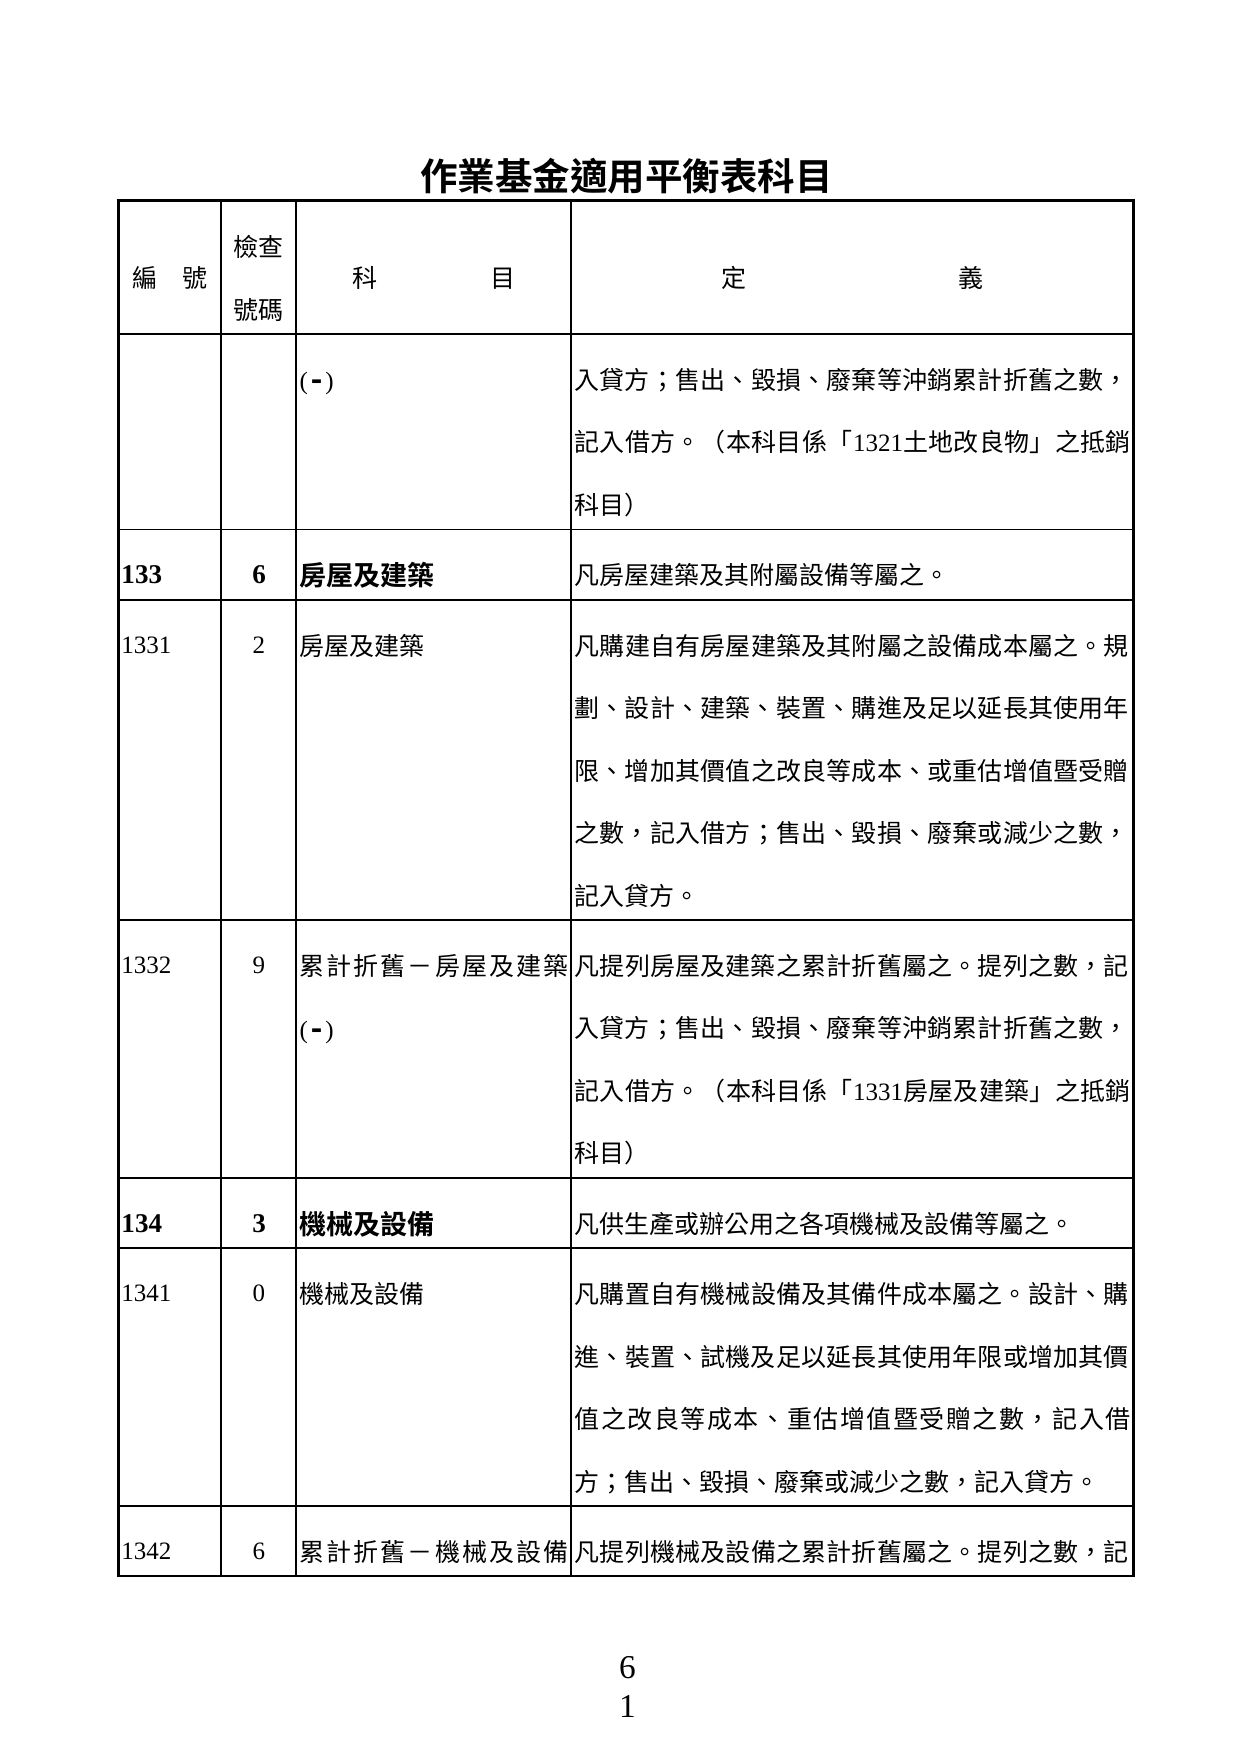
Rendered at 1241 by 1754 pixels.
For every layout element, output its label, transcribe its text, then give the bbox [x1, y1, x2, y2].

table_header 作業基金適用平衡表科目 [118, 130, 1134, 199]
table_cell 0 [222, 1249, 295, 1505]
table_cell 6 [222, 530, 295, 599]
table_cell 入貸方；售出、毀損、廢棄等沖銷累計折舊之數，記入借方。（本科目係「1321土地改良物」之抵銷科目） [572, 335, 1132, 528]
table_cell 機械及設備 [297, 1249, 570, 1505]
table_cell 凡購建自有房屋建築及其附屬之設備成本屬之。規劃、設計、建築、裝置、購進及足以延長其使用年限、增加其價值之改良等成本、或重估增值暨受贈之數，記入借方；售出、毀損、廢棄或減少之數，記入貸方。 [572, 601, 1132, 919]
table_cell 133 [120, 530, 220, 599]
table_cell 房屋及建築 [297, 601, 570, 919]
table_cell 凡供生產或辦公用之各項機械及設備等屬之。 [572, 1179, 1132, 1247]
table_cell 檢查號碼 [222, 202, 295, 333]
table_cell 科 目 [297, 202, 570, 333]
table_cell 6 [222, 1507, 295, 1575]
table_cell 累計折舊－房屋及建築(-) [297, 921, 570, 1177]
table_cell 凡提列房屋及建築之累計折舊屬之。提列之數，記入貸方；售出、毀損、廢棄等沖銷累計折舊之數，記入借方。（本科目係「1331房屋及建築」之抵銷科目） [572, 921, 1132, 1177]
table_cell 定 義 [572, 202, 1132, 333]
table_cell 凡購置自有機械設備及其備件成本屬之。設計、購進、裝置、試機及足以延長其使用年限或增加其價值之改良等成本、重估增值暨受贈之數，記入借方；售出、毀損、廢棄或減少之數，記入貸方。 [572, 1249, 1132, 1505]
table_cell 編 號 [120, 202, 220, 333]
table_cell 1332 [120, 921, 220, 1177]
table_cell 2 [222, 601, 295, 919]
table_cell 機械及設備 [297, 1179, 570, 1247]
table_cell 累計折舊－機械及設備 [297, 1507, 570, 1575]
table_cell (-) [297, 335, 570, 528]
table_cell 3 [222, 1179, 295, 1247]
table_cell [120, 335, 220, 528]
table_cell 134 [120, 1179, 220, 1247]
table_cell 1331 [120, 601, 220, 919]
table_cell 房屋及建築 [297, 530, 570, 599]
table_cell 9 [222, 921, 295, 1177]
table_cell 1341 [120, 1249, 220, 1505]
table_cell [222, 335, 295, 528]
table_cell 凡房屋建築及其附屬設備等屬之。 [572, 530, 1132, 599]
table_cell 凡提列機械及設備之累計折舊屬之。提列之數，記 [572, 1507, 1132, 1575]
table_cell 1342 [120, 1507, 220, 1575]
